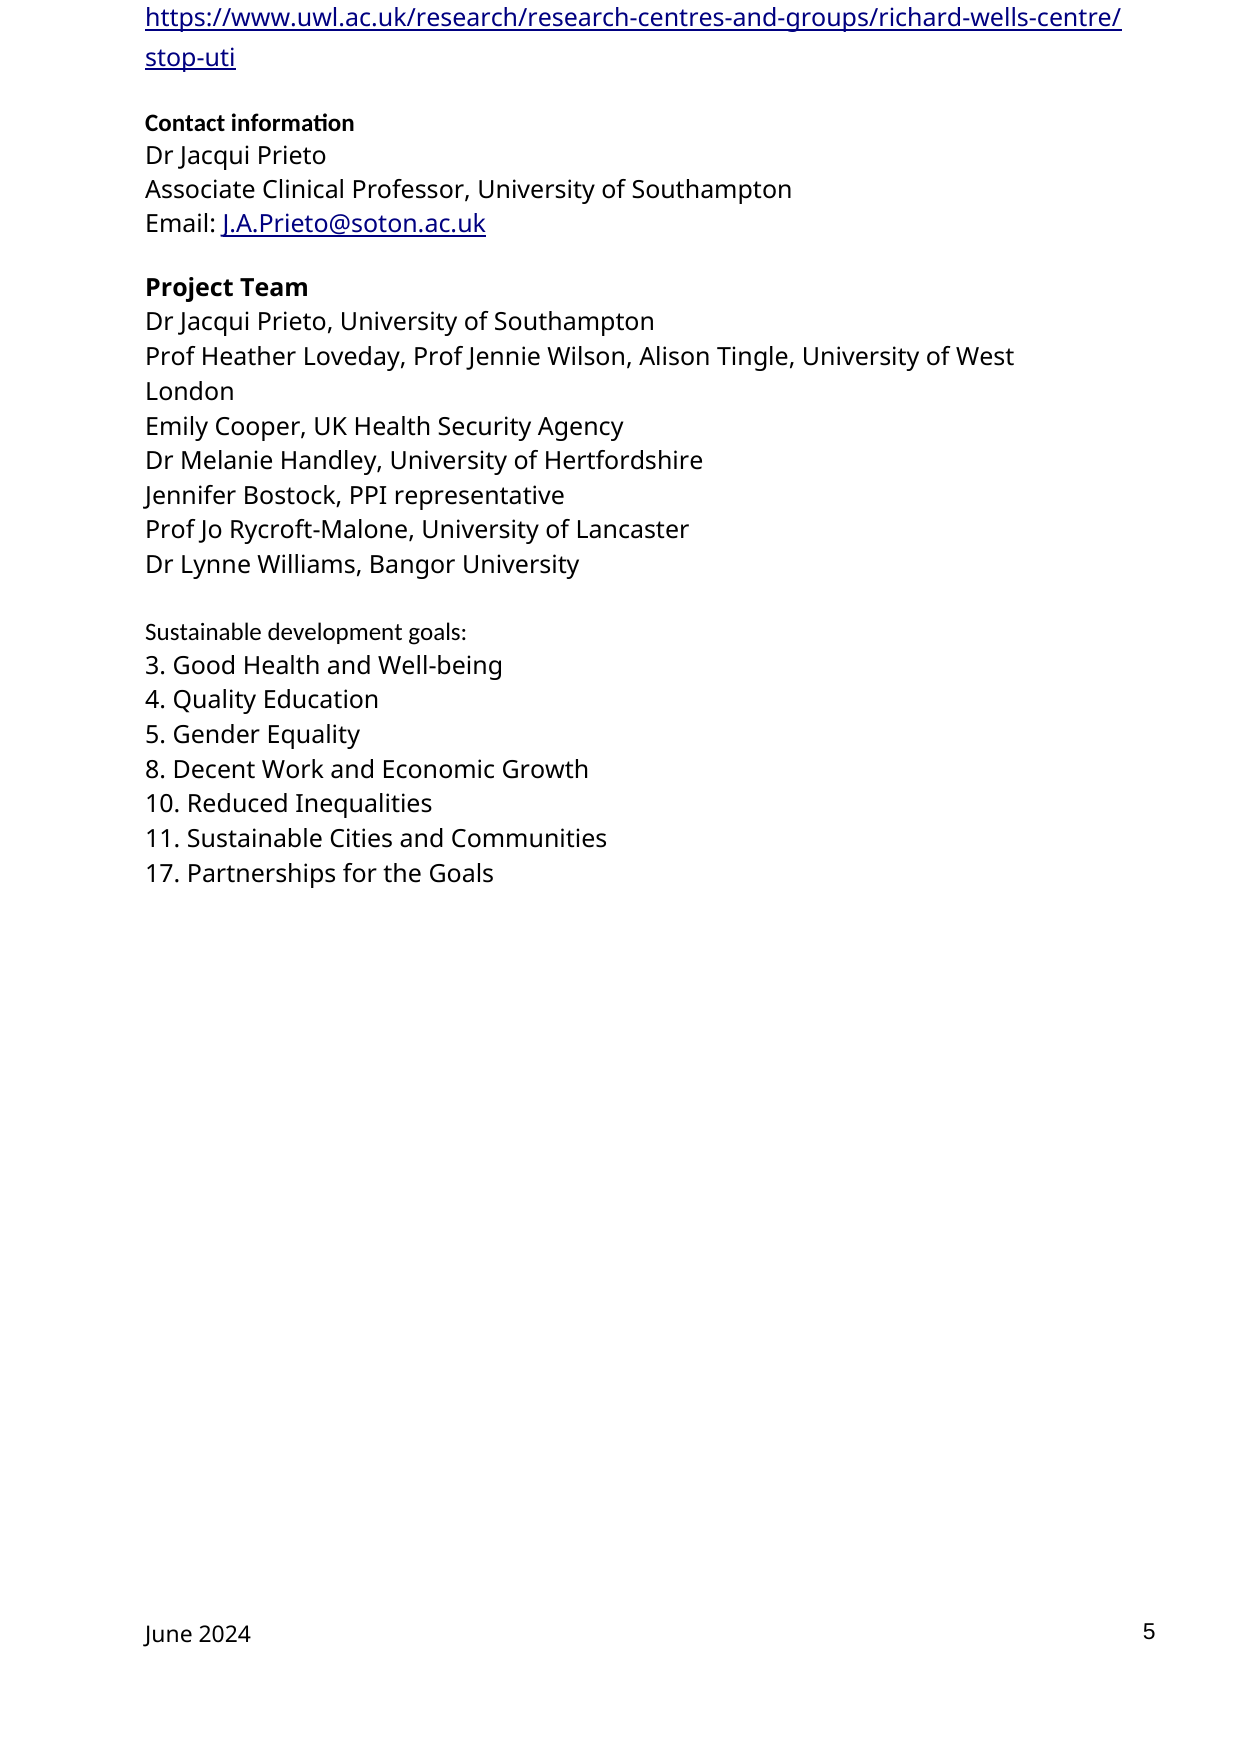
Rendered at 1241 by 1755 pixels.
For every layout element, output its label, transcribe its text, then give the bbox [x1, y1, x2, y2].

text Jennifer Bostock, PPI representative [145, 477, 1089, 512]
text 4. Quality Education [145, 682, 1089, 716]
text Dr Lynne Williams, Bangor University [145, 547, 1089, 581]
text Prof Heather Loveday, Prof Jennie Wilson, Alison Tingle, University of West London [145, 339, 1089, 407]
text 5. Gender Equality [145, 717, 1089, 751]
text 17. Partnerships for the Goals [145, 855, 1089, 889]
text Sustainable development goals: [145, 616, 1089, 647]
text Emily Cooper, UK Health Security Agency [145, 408, 1089, 442]
text 8. Decent Work and Economic Growth [145, 751, 1089, 785]
text Contact information [145, 107, 1089, 137]
text https://www.uwl.ac.uk/research/research-centres-and-groups/richard-wells-centre/stop-uti [145, 0, 1134, 73]
text Email: J.A.Prieto@soton.ac.uk [145, 206, 1145, 240]
text 10. Reduced Inequalities [145, 786, 1089, 820]
text 3. Good Health and Well-being [145, 647, 1089, 681]
text Project Team [145, 269, 1089, 303]
text Dr Jacqui Prieto, University of Southampton [145, 304, 1089, 338]
text Dr Jacqui Prieto [145, 138, 1145, 172]
text Dr Melanie Handley, University of Hertfordshire [145, 443, 1089, 477]
text Associate Clinical Professor, University of Southampton [145, 172, 1145, 206]
text 11. Sustainable Cities and Communities [145, 821, 1089, 855]
text Prof Jo Rycroft-Malone, University of Lancaster [145, 512, 1089, 546]
